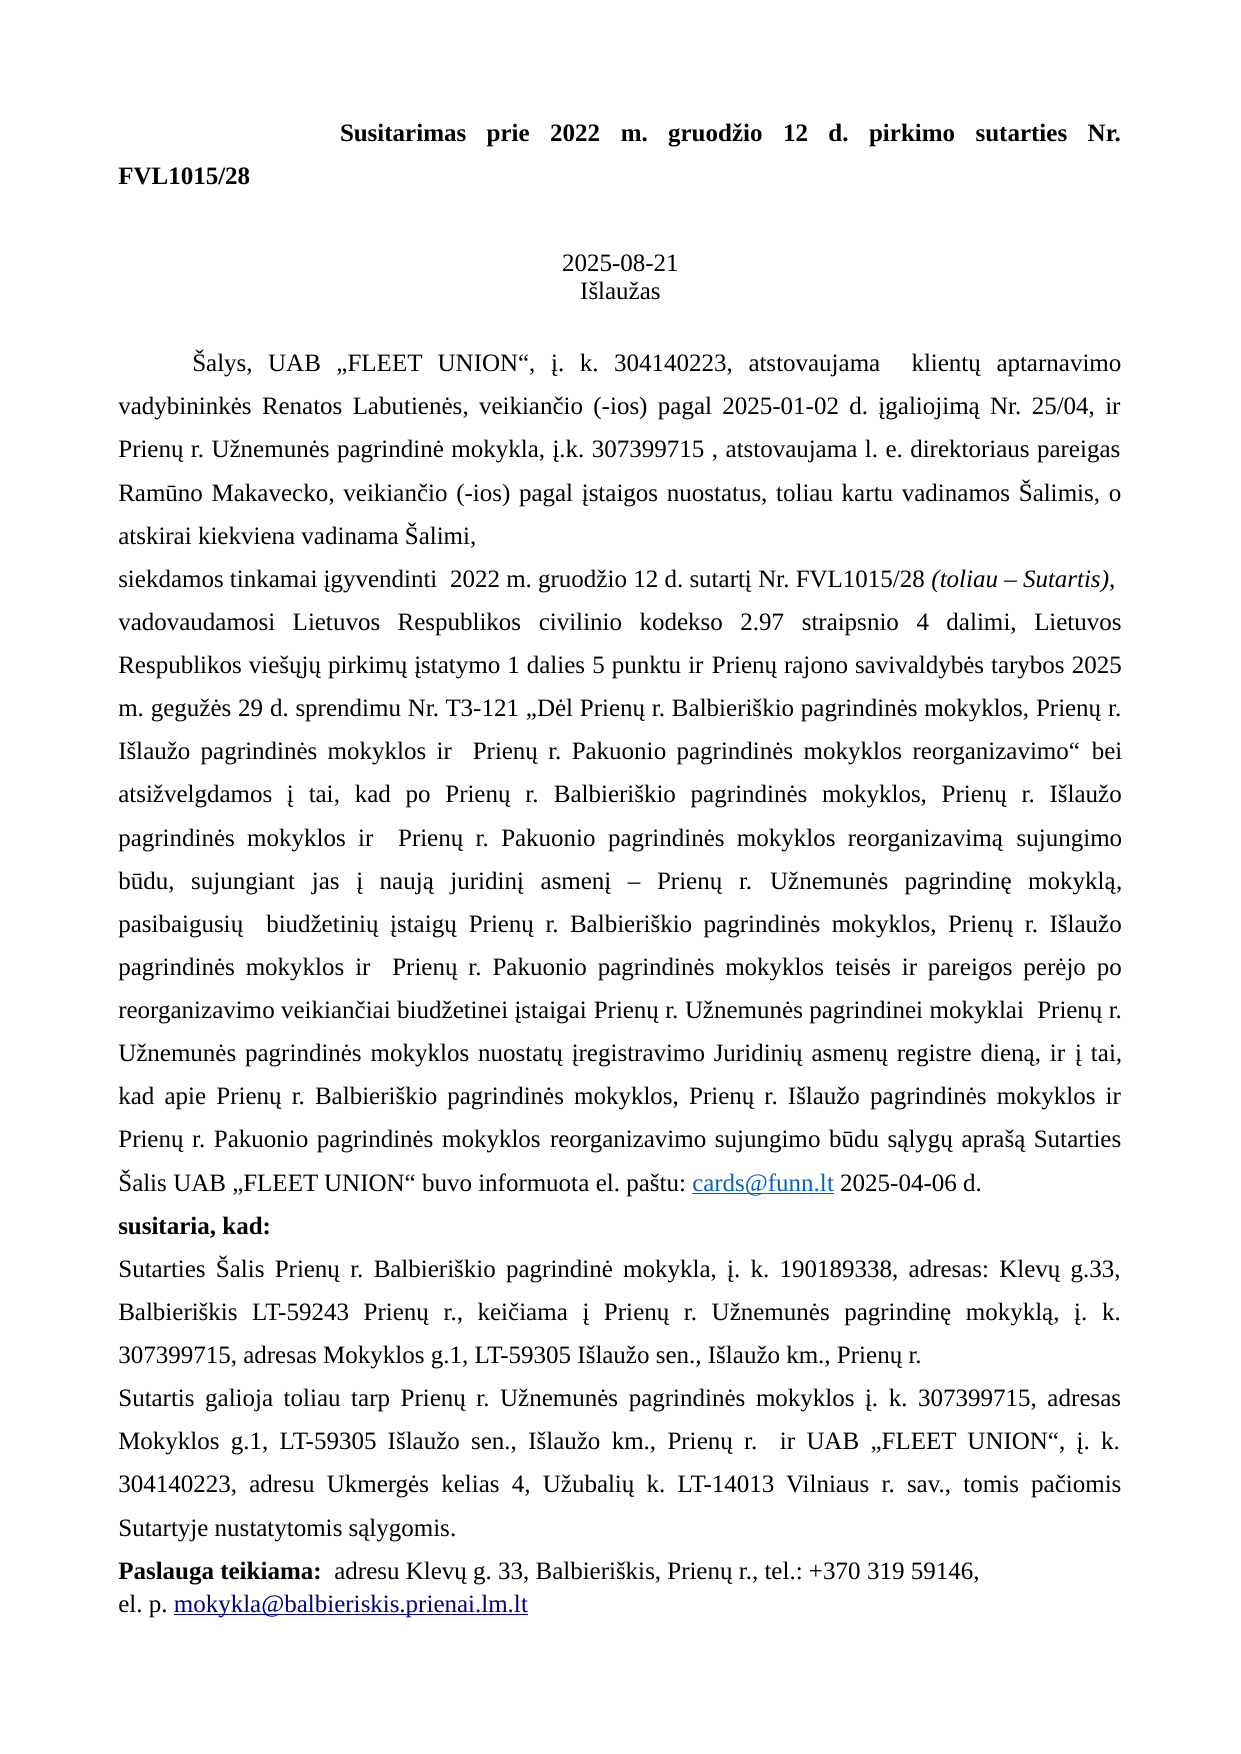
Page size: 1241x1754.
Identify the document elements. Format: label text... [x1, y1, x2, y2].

text siekdamos tinkamai įgyvendinti 2022 m. gruodžio 12 d. sutartį Nr. FVL1015/28 (toliau – Sutartis), [118, 564, 1122, 593]
text Paslauga teikiama: adresu Klevų g. 33, Balbieriškis, Prienų r., tel.: +370 319 59146, [118, 1556, 1122, 1584]
text Sutarties Šalis Prienų r. Balbieriškio pagrindinė mokykla, į. k. 190189338, adresas: Klevų g.33, Balbieriškis LT-59243 Prienų r., keičiama į Prienų r. Užnemunės pagrindinę mokyklą, į. k. 307399715, adresas Mokyklos g.1, LT-59305 Išlaužo sen., Išlaužo km., Prienų r. [118, 1254, 1122, 1369]
text 2025-08-21 [118, 248, 1122, 276]
text Sutartis galioja toliau tarp Prienų r. Užnemunės pagrindinės mokyklos į. k. 307399715, adresas Mokyklos g.1, LT-59305 Išlaužo sen., Išlaužo km., Prienų r. ir UAB „FLEET UNION“, į. k. 304140223, adresu Ukmergės kelias 4, Užubalių k. LT-14013 Vilniaus r. sav., tomis pačiomis Sutartyje nustatytomis sąlygomis. [118, 1383, 1122, 1541]
text Išlaužas [118, 276, 1122, 305]
text el. p. mokykla@balbieriskis.prienai.lm.lt [118, 1589, 1122, 1617]
text vadovaudamosi Lietuvos Respublikos civilinio kodekso 2.97 straipsnio 4 dalimi, Lietuvos Respublikos viešųjų pirkimų įstatymo 1 dalies 5 punktu ir Prienų rajono savivaldybės tarybos 2025 m. gegužės 29 d. sprendimu Nr. T3-121 „Dėl Prienų r. Balbieriškio pagrindinės mokyklos, Prienų r. Išlaužo pagrindinės mokyklos ir Prienų r. Pakuonio pagrindinės mokyklos reorganizavimo“ bei atsižvelgdamos į tai, kad po Prienų r. Balbieriškio pagrindinės mokyklos, Prienų r. Išlaužo pagrindinės mokyklos ir Prienų r. Pakuonio pagrindinės mokyklos reorganizavimą sujungimo būdu, sujungiant jas į naują juridinį asmenį – Prienų r. Užnemunės pagrindinę mokyklą, pasibaigusių biudžetinių įstaigų Prienų r. Balbieriškio pagrindinės mokyklos, Prienų r. Išlaužo pagrindinės mokyklos ir Prienų r. Pakuonio pagrindinės mokyklos teisės ir pareigos perėjo po reorganizavimo veikiančiai biudžetinei įstaigai Prienų r. Užnemunės pagrindinei mokyklai Prienų r. Užnemunės pagrindinės mokyklos nuostatų įregistravimo Juridinių asmenų registre dieną, ir į tai, kad apie Prienų r. Balbieriškio pagrindinės mokyklos, Prienų r. Išlaužo pagrindinės mokyklos ir Prienų r. Pakuonio pagrindinės mokyklos reorganizavimo sujungimo būdu sąlygų aprašą Sutarties Šalis UAB „FLEET UNION“ buvo informuota el. paštu: cards@funn.lt 2025-04-06 d. [118, 607, 1122, 1196]
text susitaria, kad: [118, 1211, 1122, 1239]
text Šalys, UAB „FLEET UNION“, į. k. 304140223, atstovaujama klientų aptarnavimo vadybininkės Renatos Labutienės, veikiančio (-ios) pagal 2025-01-02 d. įgaliojimą Nr. 25/04, ir Prienų r. Užnemunės pagrindinė mokykla, į.k. 307399715 , atstovaujama l. e. direktoriaus pareigas Ramūno Makavecko, veikiančio (-ios) pagal įstaigos nuostatus, toliau kartu vadinamos Šalimis, o atskirai kiekviena vadinama Šalimi, [118, 348, 1122, 549]
text Susitarimas prie 2022 m. gruodžio 12 d. pirkimo sutarties Nr. FVL1015/28 [118, 118, 1122, 190]
